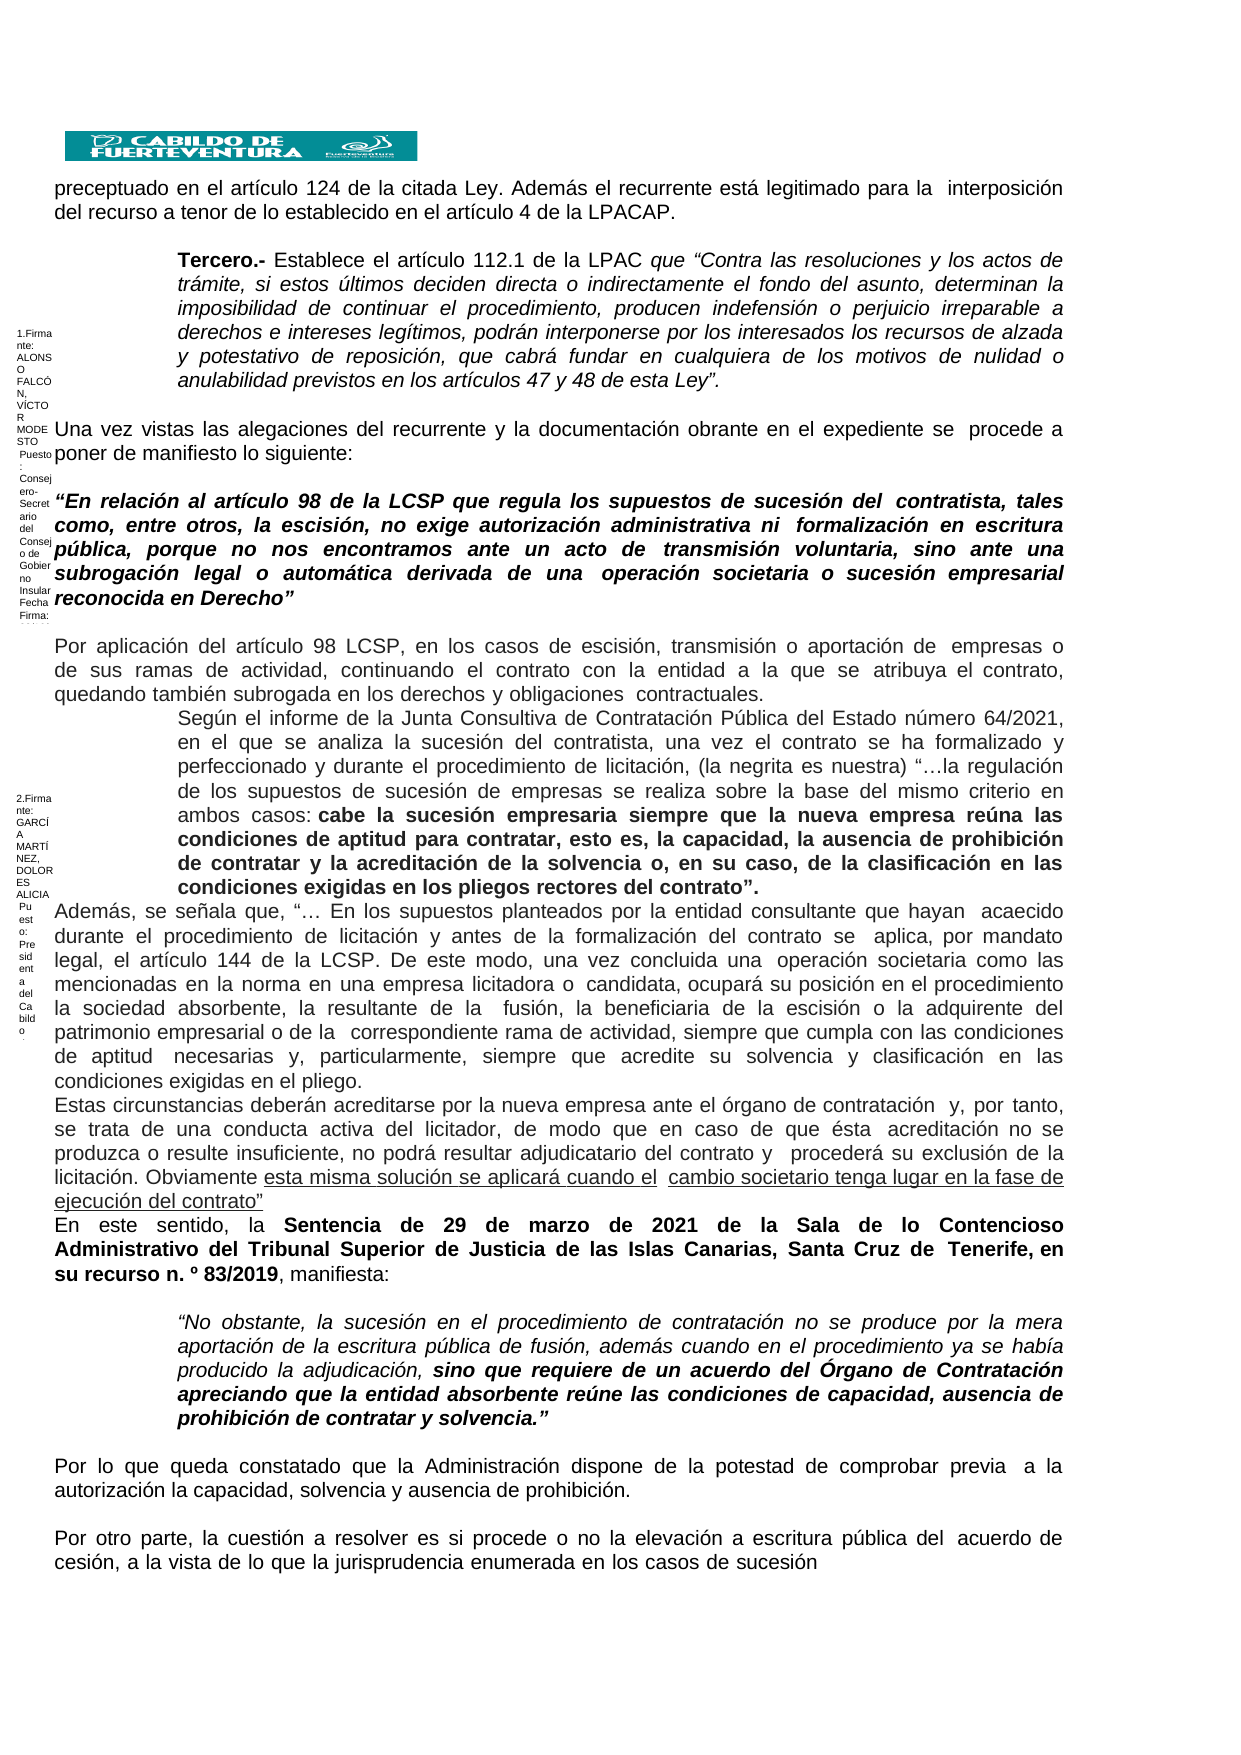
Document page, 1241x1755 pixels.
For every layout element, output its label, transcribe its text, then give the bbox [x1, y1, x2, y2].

text [14, 327, 54, 623]
text Estas circunstancias deberán acreditarse por la nueva empresa ante el órgano de contratación y, por tanto, se trata de una conducta activa del licitador, de modo que en caso de que ésta acreditación no se produzca o resulte insuficiente, no podrá resultar adjudicatario del contrato y procederá su exclusión de la licitación. Obviamente esta misma solución se aplicará cuando el cambio societario tenga lugar en la fase de ejecución del contrato” [54, 1092, 1064, 1213]
text Por lo que queda constatado que la Administración dispone de la potestad de comprobar previa a la autorización la capacidad, solvencia y ausencia de prohibición. [54, 1454, 1064, 1502]
text [14, 791, 53, 1040]
text Por otro parte, la cuestión a resolver es si procede o no la elevación a escritura pública del acuerdo de cesión, a la vista de lo que la jurisprudencia enumerada en los casos de sucesión [54, 1526, 1064, 1574]
text Por aplicación del artículo 98 LCSP, en los casos de escisión, transmisión o aportación de empresas o de sus ramas de actividad, continuando el contrato con la entidad a la que se atribuya el contrato, quedando también subrogada en los derechos y obligaciones contractuales. [54, 633, 1064, 706]
text “No obstante, la sucesión en el procedimiento de contratación no se produce por la mera aportación de la escritura pública de fusión, además cuando en el procedimiento ya se había producido la adjudicación, sino que requiere de un acuerdo del Órgano de Contratación apreciando que la entidad absorbente reúne las condiciones de capacidad, ausencia de prohibición de contratar y solvencia.” [177, 1309, 1064, 1430]
subtitle En este sentido, la Sentencia de 29 de marzo de 2021 de la Sala de lo Contencioso Administrativo del Tribunal Superior de Justicia de las Islas Canarias, Santa Cruz de Tenerife, en su recurso n. º 83/2019, manifiesta: [54, 1213, 1065, 1285]
text 2.Firmante: GARCÍA MARTÍNEZ, DOLORES ALICIA [16, 793, 53, 901]
picture [65, 131, 418, 161]
text Puesto: Consejero-Secretario del Consejo de Gobierno Insular Fecha Firma: 28/10/2025 09:00:58 [19, 448, 52, 623]
text Tercero.- Establece el artículo 112.1 de la LPAC que “Contra las resoluciones y los actos de trámite, si estos últimos deciden directa o indirectamente el fondo del asunto, determinan la imposibilidad de continuar el procedimiento, producen indefensión o perjuicio irreparable a derechos e intereses legítimos, podrán interponerse por los interesados los recursos de alzada y potestativo de reposición, que cabrá fundar en cualquiera de los motivos de nulidad o anulabilidad previstos en los artículos 47 y 48 de esta Ley”. [177, 247, 1064, 392]
text Una vez vistas las alegaciones del recurrente y la documentación obrante en el expediente se procede a poner de manifiesto lo siguiente: [54, 417, 1064, 465]
text preceptuado en el artículo 124 de la citada Ley. Además el recurrente está legitimado para la interposición del recurso a tenor de lo establecido en el artículo 4 de la LPACAP. [54, 176, 1064, 224]
text Puesto: Presidenta del Cabildo de Fuerteventura Fecha Firma: 28/10/2025 09:17:26 [19, 901, 36, 1040]
subtitle “En relación al artículo 98 de la LCSP que regula los supuestos de sucesión del contratista, tales como, entre otros, la escisión, no exige autorización administrativa ni formalización en escritura pública, porque no nos encontramos ante un acto de transmisión voluntaria, sino ante una subrogación legal o automática derivada de una operación societaria o sucesión empresarial reconocida en Derecho” [54, 489, 1064, 609]
text 1.Firmante: ALONSO FALCÓN, VÍCTOR MODESTO [17, 328, 54, 448]
text Además, se señala que, “… En los supuestos planteados por la entidad consultante que hayan acaecido durante el procedimiento de licitación y antes de la formalización del contrato se aplica, por mandato legal, el artículo 144 de la LCSP. De este modo, una vez concluida una operación societaria como las mencionadas en la norma en una empresa licitadora o candidata, ocupará su posición en el procedimiento la sociedad absorbente, la resultante de la fusión, la beneficiaria de la escisión o la adquirente del patrimonio empresarial o de la correspondiente rama de actividad, siempre que cumpla con las condiciones de aptitud necesarias y, particularmente, siempre que acredite su solvencia y clasificación en las condiciones exigidas en el pliego. [54, 899, 1064, 1092]
text Según el informe de la Junta Consultiva de Contratación Pública del Estado número 64/2021, en el que se analiza la sucesión del contratista, una vez el contrato se ha formalizado y perfeccionado y durante el procedimiento de licitación, (la negrita es nuestra) “…la regulación de los supuestos de sucesión de empresas se realiza sobre la base del mismo criterio en ambos casos: cabe la sucesión empresaria siempre que la nueva empresa reúna las condiciones de aptitud para contratar, esto es, la capacidad, la ausencia de prohibición de contratar y la acreditación de la solvencia o, en su caso, de la clasificación en las condiciones exigidas en los pliegos rectores del contrato”. [177, 706, 1064, 899]
